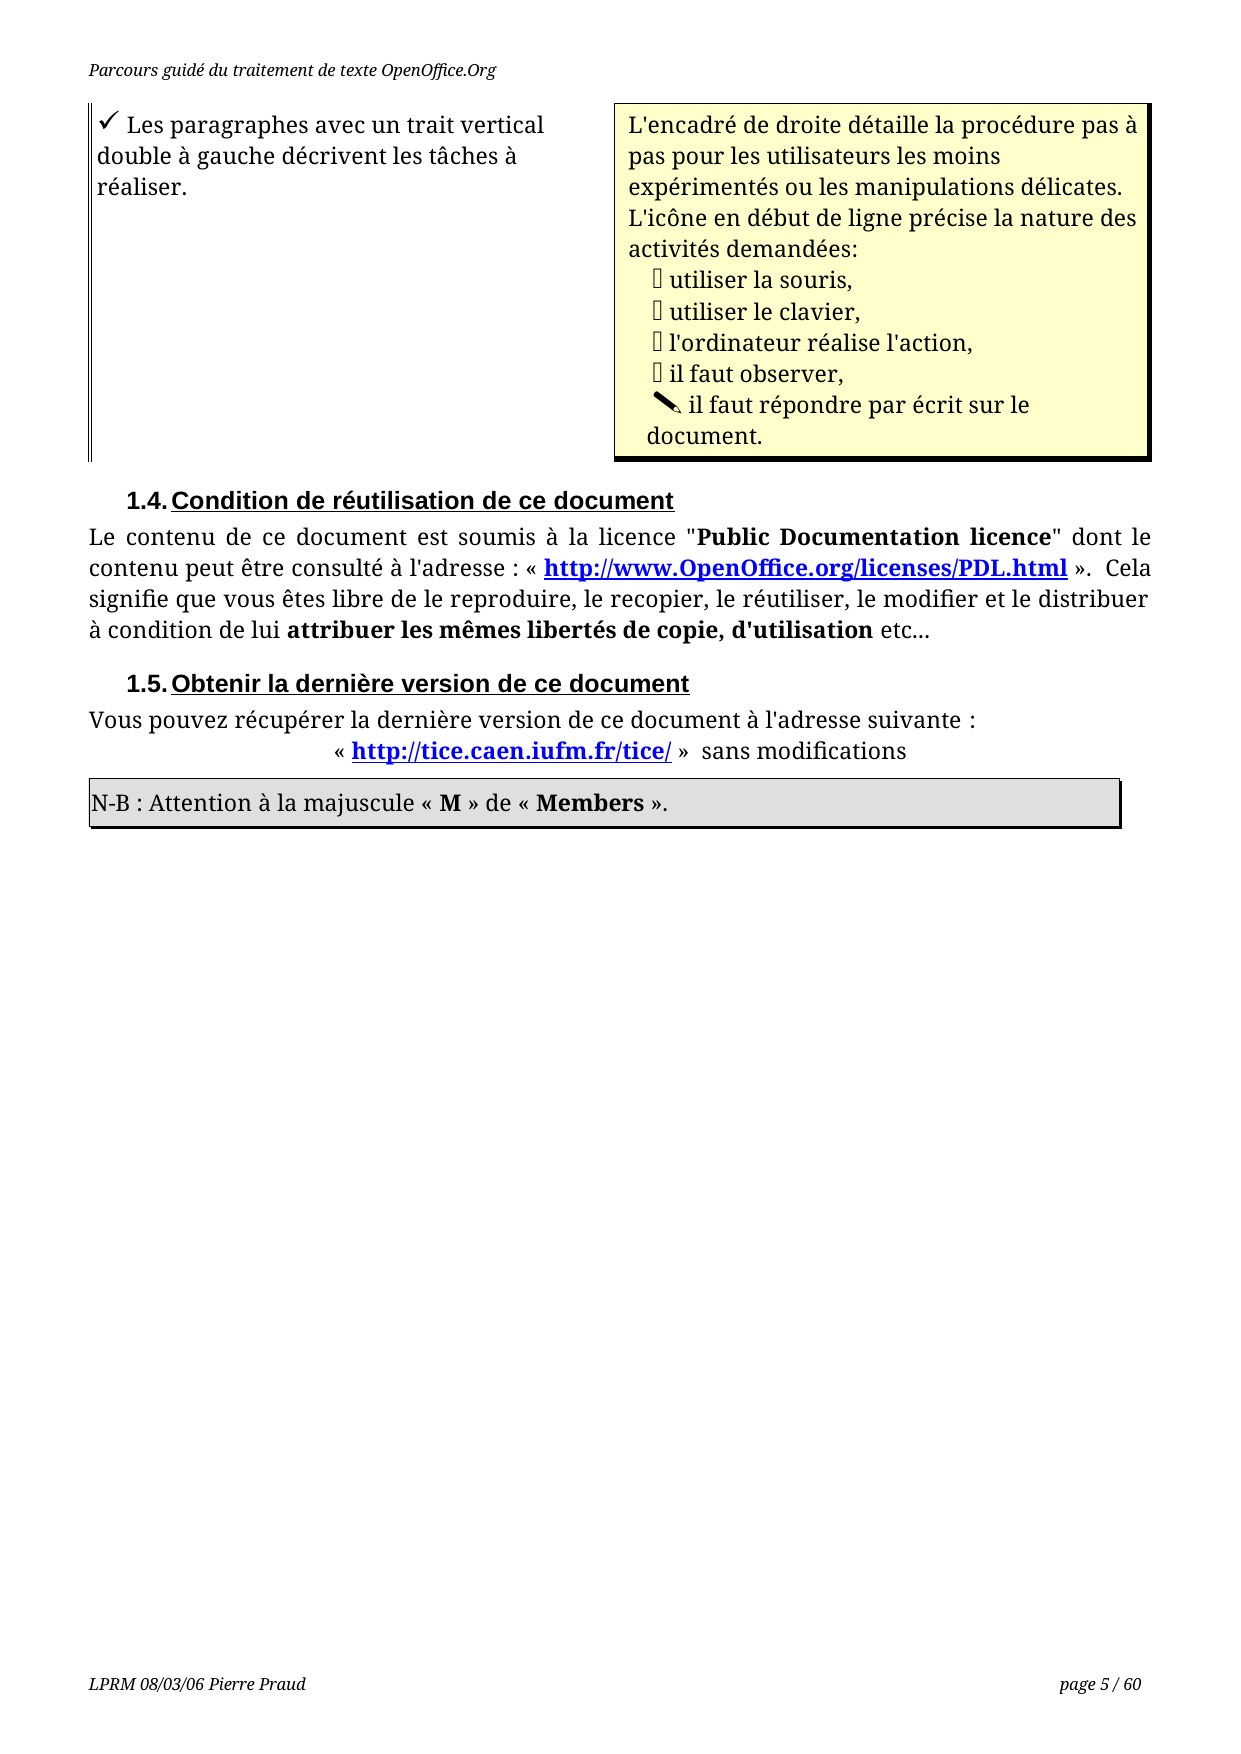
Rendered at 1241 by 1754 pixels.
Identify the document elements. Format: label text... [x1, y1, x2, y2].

subtitle Condition de réutilisation de ce document [126, 487, 1152, 514]
text Vous pouvez récupérer la dernière version de ce document à l'adresse suivante : [88, 704, 1152, 735]
text « http://tice.caen.iufm.fr/tice/ » sans modifications [88, 735, 1152, 766]
subtitle Obtenir la dernière version de ce document [126, 670, 1152, 698]
table_header  Les paragraphes avec un trait vertical double à gauche décrivent les tâches à réaliser. [92, 103, 587, 462]
text Le contenu de ce document est soumis à la licence "Public Documentation licence" dont le contenu peut être consulté à l'adresse : « http://www.OpenOffice.org/licenses/PDL.html ». Cela signifie que vous êtes libre de le reproduire, le recopier, le réutiliser, le modifier et le distribuer à condition de lui attribuer les mêmes libertés de copie, d'utilisation etc... [88, 521, 1152, 645]
table_header L'encadré de droite détaille la procédure pas à pas pour les utilisateurs les moins expérimentés ou les manipulations délicates. L'icône en début de ligne précise la nature des activités demandées:  utiliser la souris,  utiliser le clavier,  l'ordinateur réalise l'action,  il faut observer,  il faut répondre par écrit sur le document. [615, 104, 1147, 456]
table_header [587, 103, 614, 462]
text N-B : Attention à la majuscule « M » de « Members ». [90, 779, 1119, 826]
